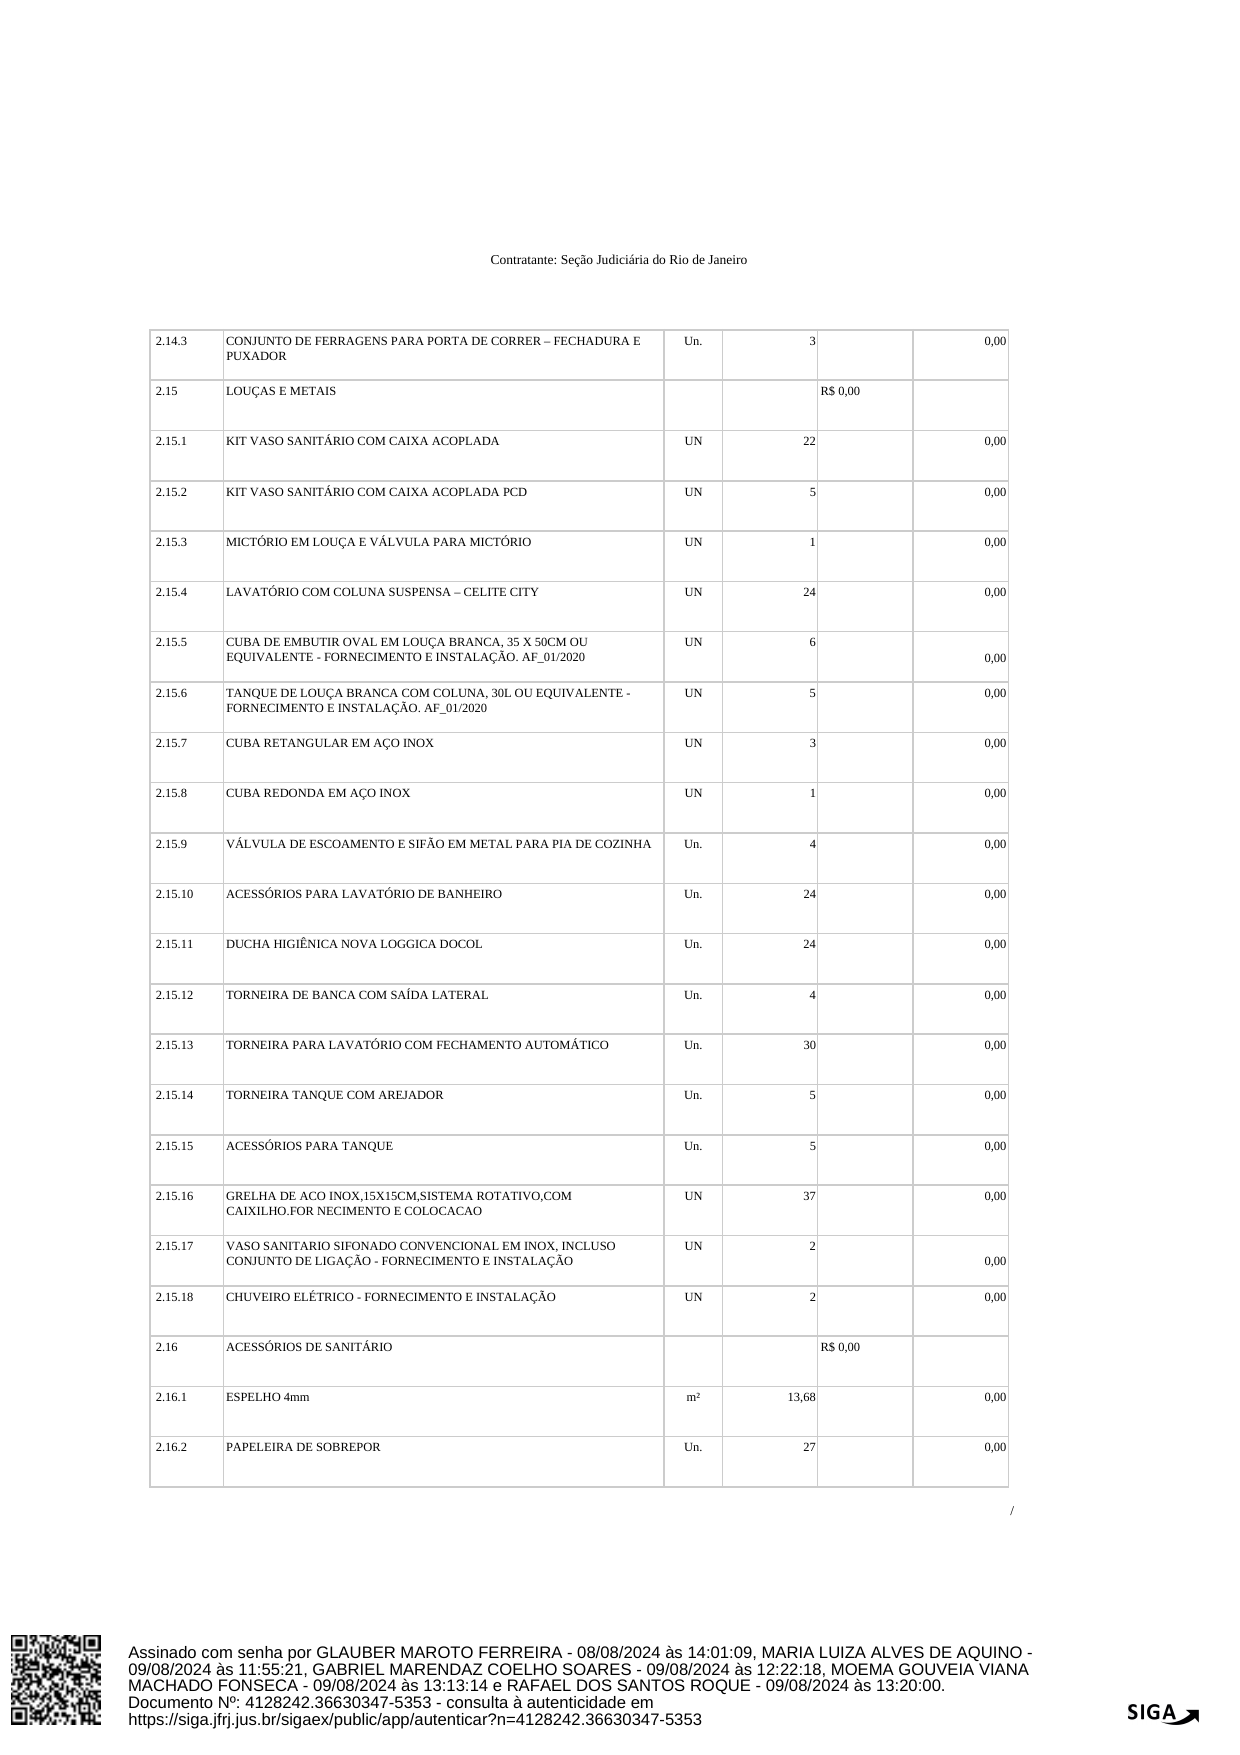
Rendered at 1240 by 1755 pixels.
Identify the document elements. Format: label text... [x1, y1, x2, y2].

table_cell 0,00 [914, 1035, 1008, 1084]
table_cell 2 [723, 1287, 817, 1335]
table_cell 24 [723, 934, 817, 983]
table_cell 0,00 [914, 1387, 1008, 1436]
table_cell 2.15.12 [151, 985, 223, 1033]
table_cell 0,00 [914, 482, 1008, 530]
table_cell 37 [723, 1186, 817, 1234]
table_cell UN [665, 683, 722, 731]
table_header CONJUNTO DE FERRAGENS PARA PORTA DE CORRER – FECHADURA E PUXADOR [224, 331, 663, 379]
table_cell [818, 783, 912, 832]
table_cell Un. [665, 834, 722, 882]
table_cell UN [665, 482, 722, 530]
table_cell 2.15.6 [151, 683, 223, 731]
table_cell UN [665, 582, 722, 631]
table_header 0,00 [914, 331, 1008, 379]
table_cell 1 [723, 783, 817, 832]
table_cell [818, 1136, 912, 1184]
table_cell 30 [723, 1035, 817, 1084]
table_cell 0,00 [914, 1437, 1008, 1486]
table_cell 0,00 [914, 532, 1008, 581]
table_cell [818, 431, 912, 480]
table_cell VÁLVULA DE ESCOAMENTO E SIFÃO EM METAL PARA PIA DE COZINHA [224, 834, 663, 882]
table_cell KIT VASO SANITÁRIO COM CAIXA ACOPLADA [224, 431, 663, 480]
table_cell [914, 1337, 1008, 1386]
table_cell [665, 1337, 722, 1386]
table_cell [818, 1236, 912, 1285]
table_cell Un. [665, 934, 722, 983]
table_cell 2.15.2 [151, 482, 223, 530]
table_cell 22 [723, 431, 817, 480]
table_cell [723, 381, 817, 429]
table_cell 5 [723, 482, 817, 530]
table_cell 2.15.8 [151, 783, 223, 832]
table_cell TORNEIRA PARA LAVATÓRIO COM FECHAMENTO AUTOMÁTICO [224, 1035, 663, 1084]
table_cell 3 [723, 733, 817, 782]
table_cell UN [665, 1236, 722, 1285]
table_cell 24 [723, 582, 817, 631]
table_cell 2.15.9 [151, 834, 223, 882]
table_cell 0,00 [914, 431, 1008, 480]
table_cell ACESSÓRIOS PARA TANQUE [224, 1136, 663, 1184]
table_cell [818, 683, 912, 731]
table_cell [818, 482, 912, 530]
table_cell KIT VASO SANITÁRIO COM CAIXA ACOPLADA PCD [224, 482, 663, 530]
table_cell 0,00 [914, 683, 1008, 731]
table_cell 2.15.10 [151, 884, 223, 933]
table_cell UN [665, 1186, 722, 1234]
table_cell [818, 1387, 912, 1436]
table_cell Un. [665, 1136, 722, 1184]
table_cell [665, 381, 722, 429]
table_cell 0,00 [914, 632, 1008, 681]
table_cell 0,00 [914, 1236, 1008, 1285]
table_cell ACESSÓRIOS PARA LAVATÓRIO DE BANHEIRO [224, 884, 663, 933]
table_header 3 [723, 331, 817, 379]
table_cell 2.15.15 [151, 1136, 223, 1184]
table_cell 2.15.14 [151, 1085, 223, 1134]
table_cell 2.15.11 [151, 934, 223, 983]
table_cell m² [665, 1387, 722, 1436]
table_cell 2.15.17 [151, 1236, 223, 1285]
table_cell [818, 934, 912, 983]
table_cell UN [665, 431, 722, 480]
table_cell [818, 632, 912, 681]
table_cell CUBA RETANGULAR EM AÇO INOX [224, 733, 663, 782]
table_cell VASO SANITARIO SIFONADO CONVENCIONAL EM INOX, INCLUSO CONJUNTO DE LIGAÇÃO - FORNECIMENTO E INSTALAÇÃO [224, 1236, 663, 1285]
table_cell [818, 1035, 912, 1084]
table_cell R$ 0,00 [818, 1337, 912, 1386]
table_cell Un. [665, 1437, 722, 1486]
table_cell LOUÇAS E METAIS [224, 381, 663, 429]
table_cell 2.16.1 [151, 1387, 223, 1436]
table_cell [818, 985, 912, 1033]
table_cell UN [665, 783, 722, 832]
table_cell 0,00 [914, 985, 1008, 1033]
table_cell 0,00 [914, 1287, 1008, 1335]
table_cell 2.15 [151, 381, 223, 429]
table_cell 27 [723, 1437, 817, 1486]
table_cell 0,00 [914, 783, 1008, 832]
table_cell [818, 532, 912, 581]
table_cell 2.15.7 [151, 733, 223, 782]
table_cell LAVATÓRIO COM COLUNA SUSPENSA – CELITE CITY [224, 582, 663, 631]
table_header Un. [665, 331, 722, 379]
table_cell 2.16.2 [151, 1437, 223, 1486]
table_cell UN [665, 632, 722, 681]
table_cell ACESSÓRIOS DE SANITÁRIO [224, 1337, 663, 1386]
table_cell 5 [723, 683, 817, 731]
table_cell 0,00 [914, 582, 1008, 631]
table_header [818, 331, 912, 379]
table_cell 0,00 [914, 934, 1008, 983]
table_cell 0,00 [914, 1136, 1008, 1184]
table_cell MICTÓRIO EM LOUÇA E VÁLVULA PARA MICTÓRIO [224, 532, 663, 581]
table_cell R$ 0,00 [818, 381, 912, 429]
table_cell PAPELEIRA DE SOBREPOR [224, 1437, 663, 1486]
table_cell TORNEIRA DE BANCA COM SAÍDA LATERAL [224, 985, 663, 1033]
table_cell [818, 884, 912, 933]
table_cell ESPELHO 4mm [224, 1387, 663, 1436]
table_cell 0,00 [914, 884, 1008, 933]
table_cell UN [665, 1287, 722, 1335]
table_cell 2 [723, 1236, 817, 1285]
table_cell [914, 381, 1008, 429]
table_cell [818, 1287, 912, 1335]
table_cell [818, 1186, 912, 1234]
table_cell 2.15.5 [151, 632, 223, 681]
table_cell 0,00 [914, 733, 1008, 782]
table_cell 4 [723, 834, 817, 882]
table_cell GRELHA DE ACO INOX,15X15CM,SISTEMA ROTATIVO,COM CAIXILHO.FOR NECIMENTO E COLOCACAO [224, 1186, 663, 1234]
table_cell 24 [723, 884, 817, 933]
table_cell [818, 1437, 912, 1486]
table_cell [818, 834, 912, 882]
table_cell [818, 1085, 912, 1134]
table_cell UN [665, 532, 722, 581]
table_cell 5 [723, 1136, 817, 1184]
table_cell 0,00 [914, 1186, 1008, 1234]
table_cell 0,00 [914, 834, 1008, 882]
table_cell Un. [665, 884, 722, 933]
table_cell UN [665, 733, 722, 782]
table_cell Un. [665, 1085, 722, 1134]
table_cell 2.15.1 [151, 431, 223, 480]
table_cell 4 [723, 985, 817, 1033]
table_cell 2.16 [151, 1337, 223, 1386]
table_cell 2.15.13 [151, 1035, 223, 1084]
table_cell 6 [723, 632, 817, 681]
table_cell [818, 582, 912, 631]
table_cell DUCHA HIGIÊNICA NOVA LOGGICA DOCOL [224, 934, 663, 983]
table_cell [818, 733, 912, 782]
table_cell 2.15.4 [151, 582, 223, 631]
table_cell Un. [665, 1035, 722, 1084]
table_cell 13,68 [723, 1387, 817, 1436]
table_cell [723, 1337, 817, 1386]
table_cell 2.15.3 [151, 532, 223, 581]
table_cell 2.15.18 [151, 1287, 223, 1335]
table_cell TANQUE DE LOUÇA BRANCA COM COLUNA, 30L OU EQUIVALENTE - FORNECIMENTO E INSTALAÇÃO. AF_01/2020 [224, 683, 663, 731]
table_header 2.14.3 [151, 331, 223, 379]
table_cell 1 [723, 532, 817, 581]
table_cell TORNEIRA TANQUE COM AREJADOR [224, 1085, 663, 1134]
table_cell 0,00 [914, 1085, 1008, 1134]
table_cell CUBA REDONDA EM AÇO INOX [224, 783, 663, 832]
table_cell Un. [665, 985, 722, 1033]
table_cell CUBA DE EMBUTIR OVAL EM LOUÇA BRANCA, 35 X 50CM OU EQUIVALENTE - FORNECIMENTO E INSTALAÇÃO. AF_01/2020 [224, 632, 663, 681]
table_cell CHUVEIRO ELÉTRICO - FORNECIMENTO E INSTALAÇÃO [224, 1287, 663, 1335]
table_cell 5 [723, 1085, 817, 1134]
table_cell 2.15.16 [151, 1186, 223, 1234]
